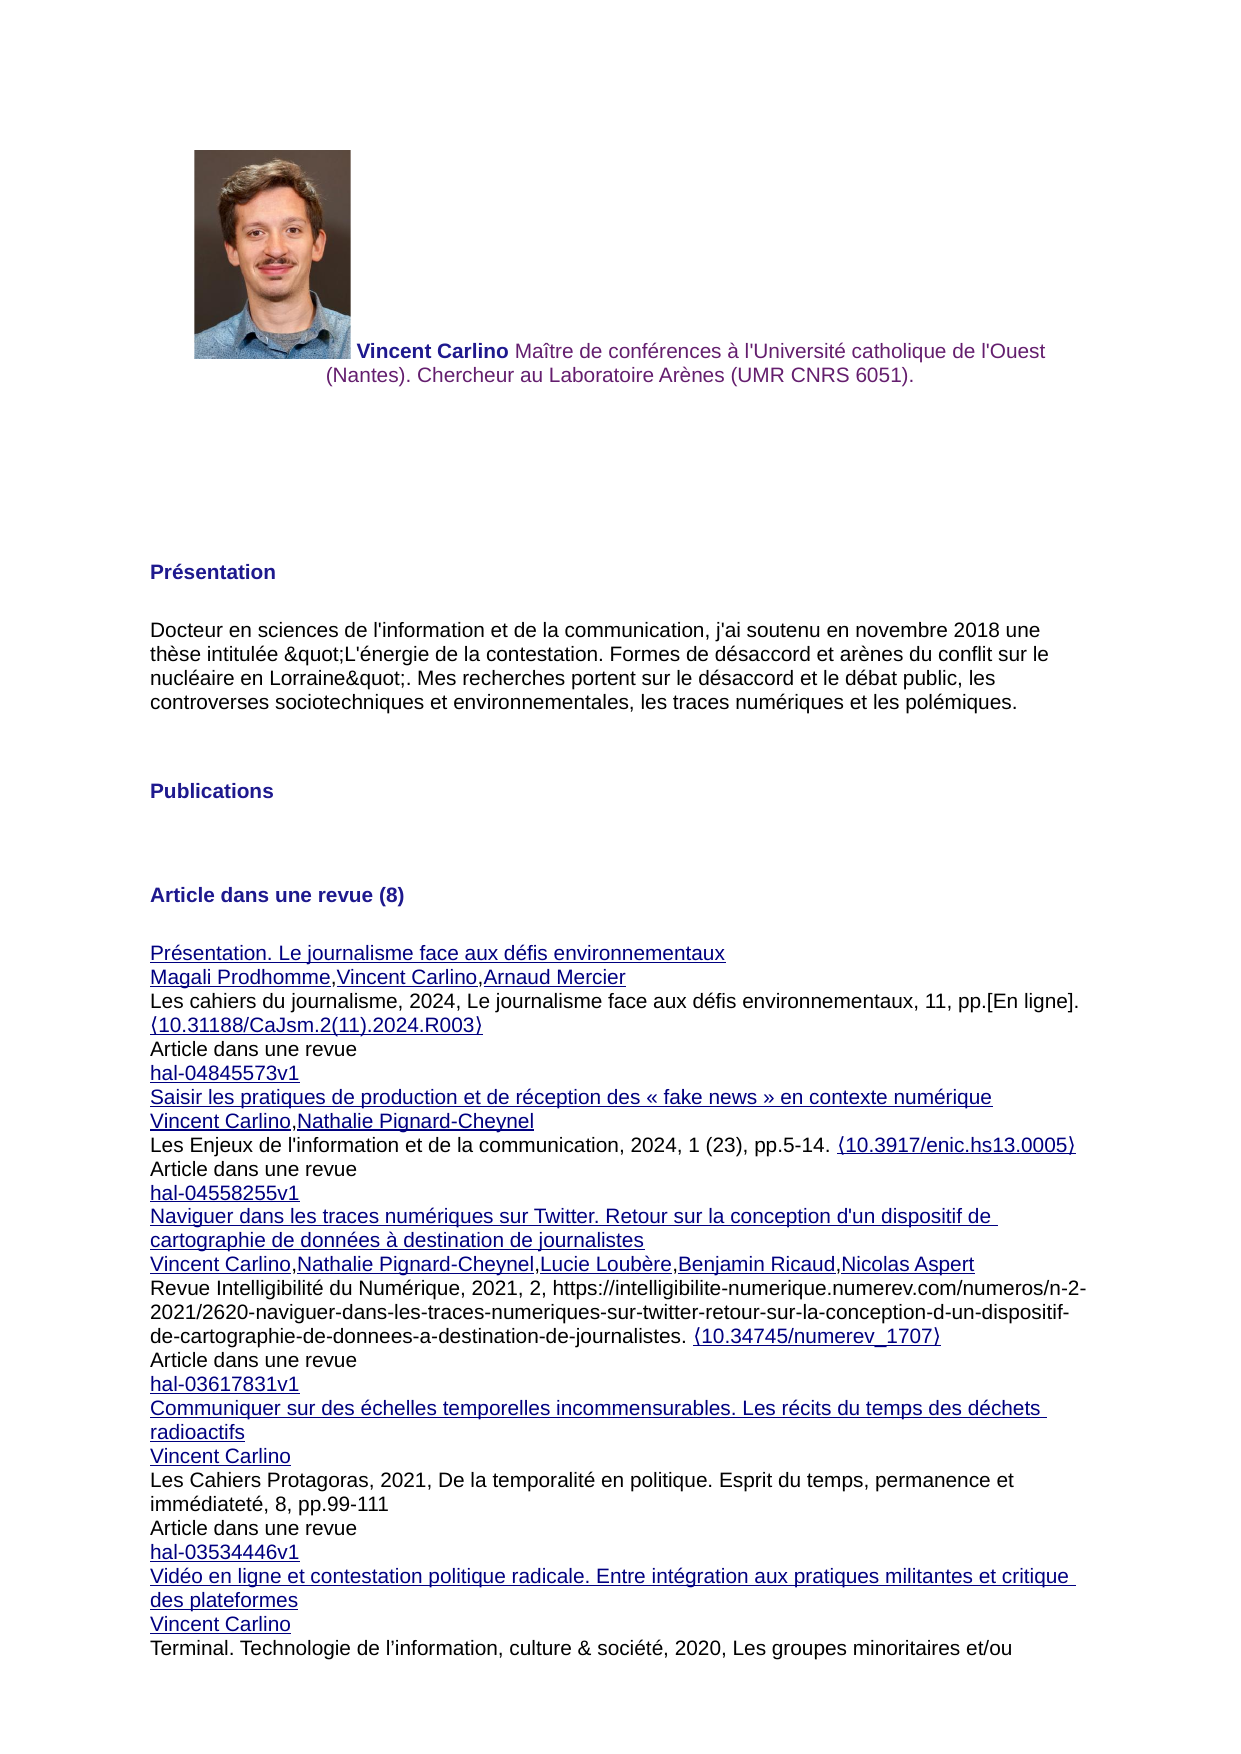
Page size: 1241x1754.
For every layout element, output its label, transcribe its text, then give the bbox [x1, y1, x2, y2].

text Docteur en sciences de l'information et de la communication, j'ai soutenu en novembre 2018 une thèse intitulée &quot;L'énergie de la contestation. Formes de désaccord et arènes du conflit sur le nucléaire en Lorraine&quot;. Mes recherches portent sur le désaccord et le débat public, les controverses sociotechniques et environnementales, les traces numériques et les polémiques. [150, 618, 1090, 714]
picture [194, 150, 351, 359]
table_cell Saisir les pratiques de production et de réception des « fake news » en contexte numérique Vincent Carlino,Nathalie Pignard-Cheynel Les Enjeux de l'information et de la communication, 2024, 1 (23), pp.5-14. ⟨10.3917/enic.hs13.0005⟩ Article dans une revue hal-04558255v1 [150, 1085, 1090, 1204]
subtitle Présentation [150, 559, 1090, 583]
subtitle Article dans une revue (8) [150, 882, 1090, 906]
table_header Présentation. Le journalisme face aux défis environnementaux Magali Prodhomme,Vincent Carlino,Arnaud Mercier Les cahiers du journalisme, 2024, Le journalisme face aux défis environnementaux, 11, pp.[En ligne]. ⟨10.31188/CaJsm.2(11).2024.R003⟩ Article dans une revue hal-04845573v1 [150, 941, 1090, 1084]
subtitle Publications [150, 779, 1090, 803]
table_cell Communiquer sur des échelles temporelles incommensurables. Les récits du temps des déchets radioactifs Vincent Carlino Les Cahiers Protagoras, 2021, De la temporalité en politique. Esprit du temps, permanence et immédiateté, 8, pp.99-111 Article dans une revue hal-03534446v1 [150, 1396, 1090, 1564]
table_cell Naviguer dans les traces numériques sur Twitter. Retour sur la conception d'un dispositif de cartographie de données à destination de journalistes Vincent Carlino,Nathalie Pignard-Cheynel,Lucie Loubère,Benjamin Ricaud,Nicolas Aspert Revue Intelligibilité du Numérique, 2021, 2, https://intelligibilite-numerique.numerev.com/numeros/n-2-2021/2620-naviguer-dans-les-traces-numeriques-sur-twitter-retour-sur-la-conception-d-un-dispositif-de-cartographie-de-donnees-a-destination-de-journalistes. ⟨10.34745/numerev_1707⟩ Article dans une revue hal-03617831v1 [150, 1204, 1090, 1396]
subtitle Vincent Carlino Maître de conférences à l'Université catholique de l'Ouest (Nantes). Chercheur au Laboratoire Arènes (UMR CNRS 6051). [150, 150, 1090, 387]
table_cell Vidéo en ligne et contestation politique radicale. Entre intégration aux pratiques militantes et critique des plateformes Vincent Carlino Terminal. Technologie de l’information, culture & société, 2020, Les groupes minoritaires et/ou [150, 1564, 1090, 1659]
